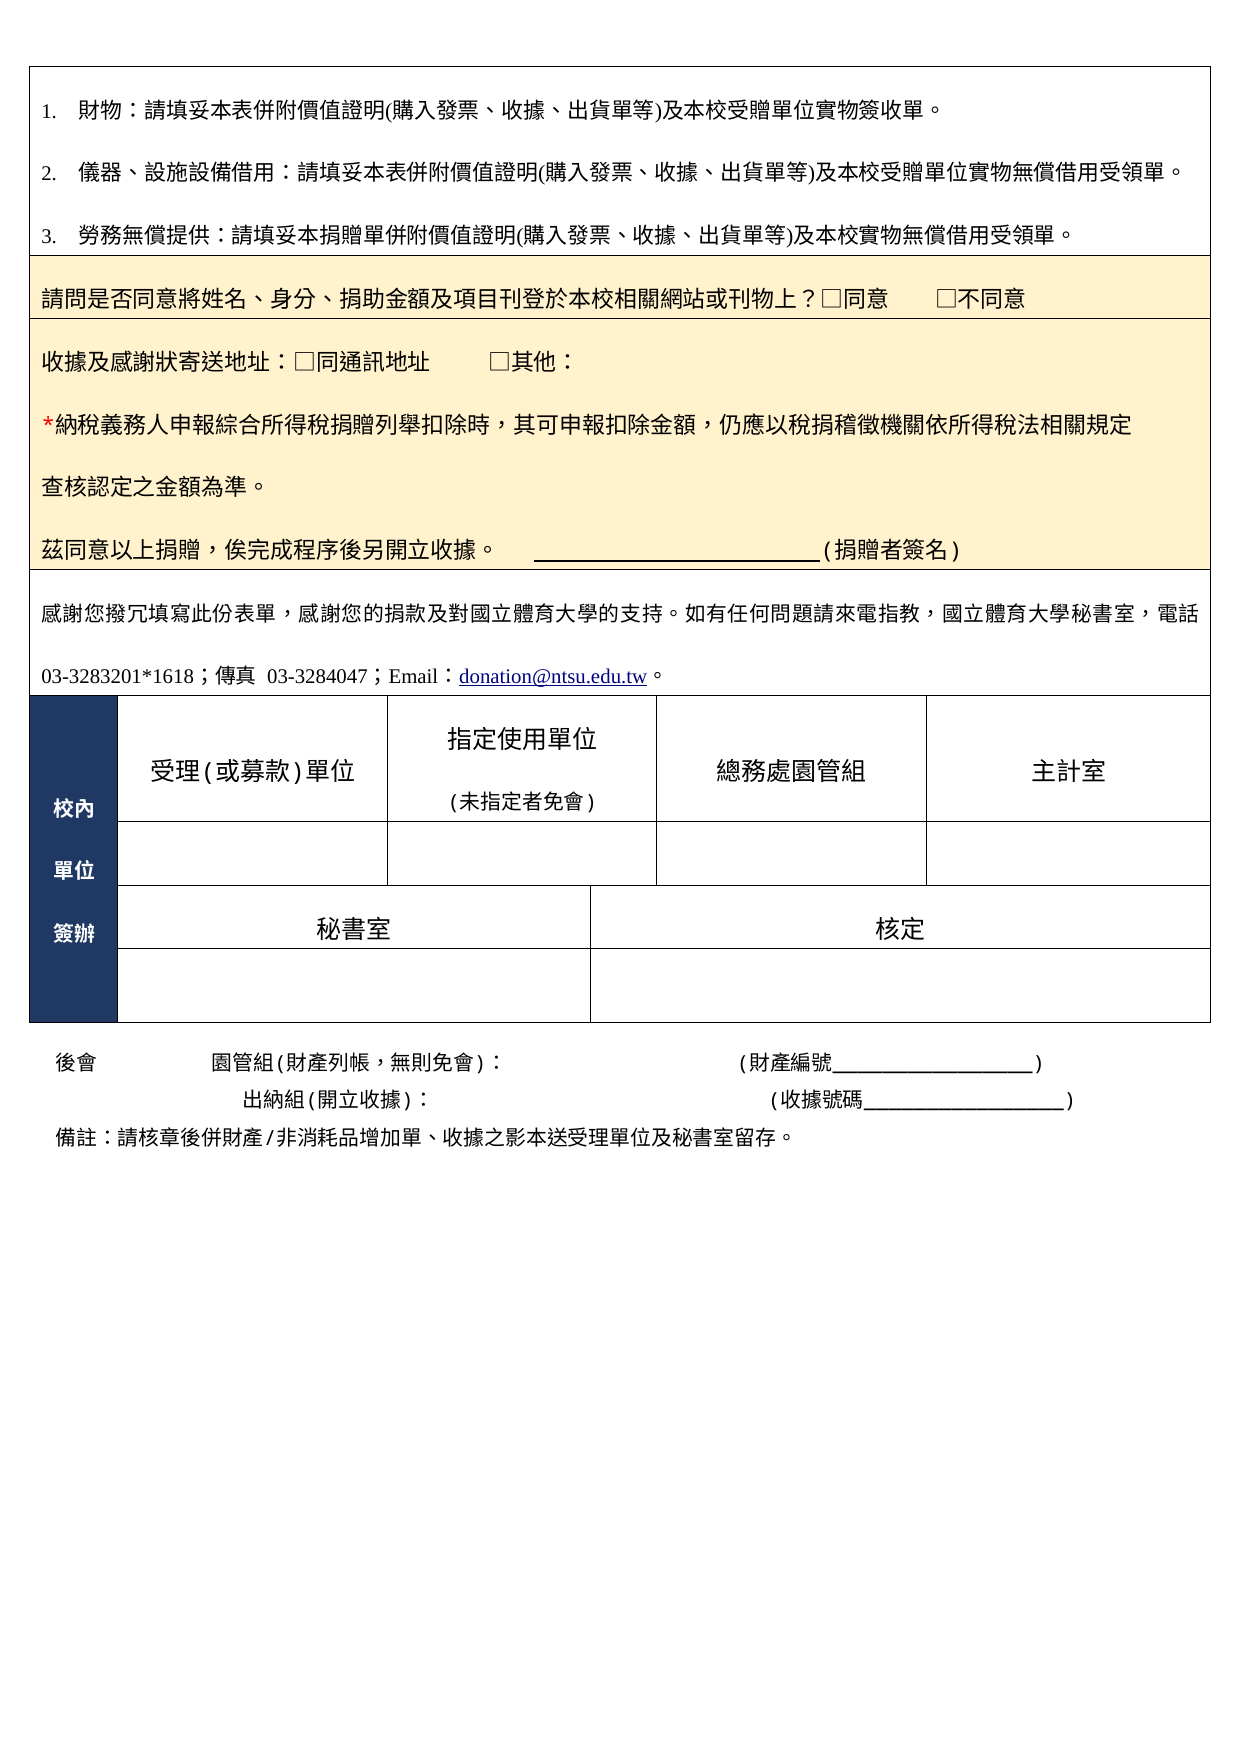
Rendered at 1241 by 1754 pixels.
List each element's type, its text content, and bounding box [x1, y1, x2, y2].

table_cell [657, 822, 926, 885]
text 備註：請核章後併財產/非消耗品增加單、收據之影本送受理單位及秘書室留存。 [55, 1115, 1223, 1153]
table_cell 辦理方式： 財物：請填妥本表併附價值證明(購入發票、收據、出貨單等)及本校受贈單位實物簽收單。 儀器、設施設備借用：請填妥本表併附價值證明(購入發票、收據、出貨單等)及本校受贈單位實物無償借用受領單。 勞務無償提供：請填妥本捐贈單併附價值證明(購入發票、收據、出貨單等)及本校實物無償借用受領單。 [30, 67, 1210, 254]
text 出納組(開立收據)： (收據號碼________________) [55, 1078, 1223, 1115]
table_cell [118, 822, 387, 885]
table_cell 請問是否同意將姓名、身分、捐助金額及項目刊登於本校相關網站或刊物上？□同意 □不同意 [30, 256, 1210, 318]
table_cell 主計室 [927, 696, 1210, 821]
table_cell [591, 949, 1210, 1022]
table_cell 受理(或募款)單位 [118, 696, 387, 821]
table_cell 指定使用單位 (未指定者免會) [388, 696, 656, 821]
table_cell [118, 949, 590, 1022]
table_cell 核定 [591, 886, 1210, 948]
table_cell [388, 822, 656, 885]
table_cell 收據及感謝狀寄送地址：□同通訊地址 □其他： *納稅義務人申報綜合所得稅捐贈列舉扣除時，其可申報扣除金額，仍應以稅捐稽徵機關依所得稅法相關規定查核認定之金額為準。 茲同意以上捐贈，俟完成程序後另開立收據。 (捐贈者簽名) [30, 319, 1210, 569]
table_cell 總務處園管組 [657, 696, 926, 821]
text 後會 園管組(財產列帳，無則免會)： (財產編號________________) [55, 1040, 1223, 1078]
table_cell [927, 822, 1210, 885]
table_cell 感謝您撥冗填寫此份表單，感謝您的捐款及對國立體育大學的支持。如有任何問題請來電指教，國立體育大學秘書室，電話 03-3283201*1618；傳真 03-3284047；Email：donation@ntsu.edu.tw。 [30, 570, 1210, 695]
table_cell 秘書室 [118, 886, 590, 948]
table_cell 校內單位簽辦 [30, 696, 117, 1022]
